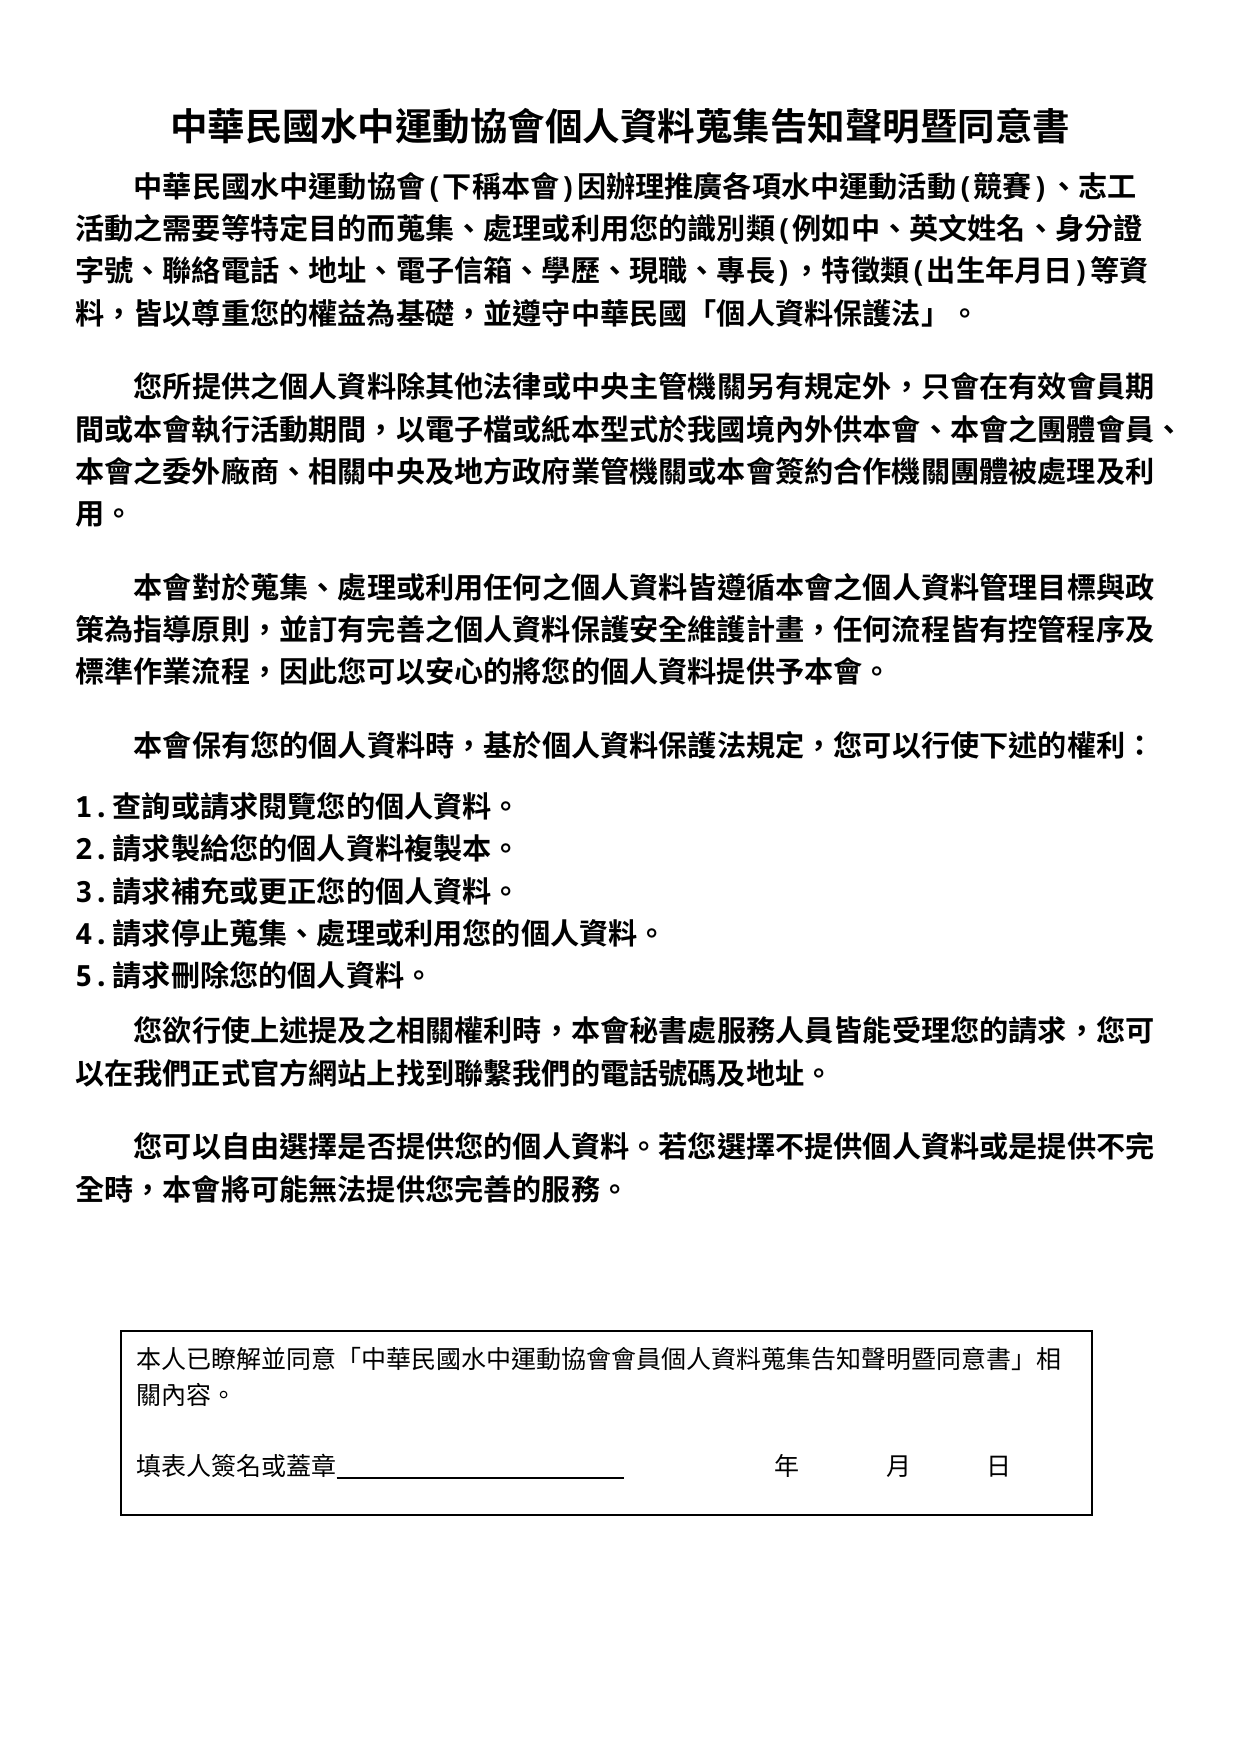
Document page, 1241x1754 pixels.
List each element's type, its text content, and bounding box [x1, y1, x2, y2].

text 本會保有您的個人資料時，基於個人資料保護法規定，您可以行使下述的權利： [75, 722, 1165, 765]
text 中華民國水中運動協會個人資料蒐集告知聲明暨同意書 [75, 96, 1165, 151]
list 請求停止蒐集、處理或利用您的個人資料。 [75, 911, 1165, 953]
text 填表人簽名或蓋章 年 月 日 [136, 1446, 1076, 1482]
text 中華民國水中運動協會(下稱本會)因辦理推廣各項水中運動活動(競賽)、志工活動之需要等特定目的而蒐集、處理或利用您的識別類(例如中、英文姓名、身分證字號、聯絡電話、地址、電子信箱、學歷、現職、專長)，特徵類(出生年月日)等資料，皆以尊重您的權益為基礎，並遵守中華民國「個人資料保護法」。 [75, 163, 1165, 333]
list 請求補充或更正您的個人資料。 [75, 868, 1165, 911]
list 請求製給您的個人資料複製本。 [75, 826, 1165, 868]
list 請求刪除您的個人資料。 [75, 953, 1165, 995]
text 您欲行使上述提及之相關權利時，本會秘書處服務人員皆能受理您的請求，您可以在我們正式官方網站上找到聯繫我們的電話號碼及地址。 [75, 1008, 1165, 1092]
text 本人已瞭解並同意「中華民國水中運動協會會員個人資料蒐集告知聲明暨同意書」相關內容。 [136, 1339, 1076, 1412]
list 查詢或請求閱覽您的個人資料。 [75, 783, 1165, 826]
text 您可以自由選擇是否提供您的個人資料。若您選擇不提供個人資料或是提供不完全時，本會將可能無法提供您完善的服務。 [75, 1124, 1165, 1208]
text 本會對於蒐集、處理或利用任何之個人資料皆遵循本會之個人資料管理目標與政策為指導原則，並訂有完善之個人資料保護安全維護計畫，任何流程皆有控管程序及標準作業流程，因此您可以安心的將您的個人資料提供予本會。 [75, 564, 1165, 691]
text 您所提供之個人資料除其他法律或中央主管機關另有規定外，只會在有效會員期間或本會執行活動期間，以電子檔或紙本型式於我國境內外供本會、本會之團體會員、本會之委外廠商、相關中央及地方政府業管機關或本會簽約合作機關團體被處理及利用。 [75, 364, 1165, 533]
